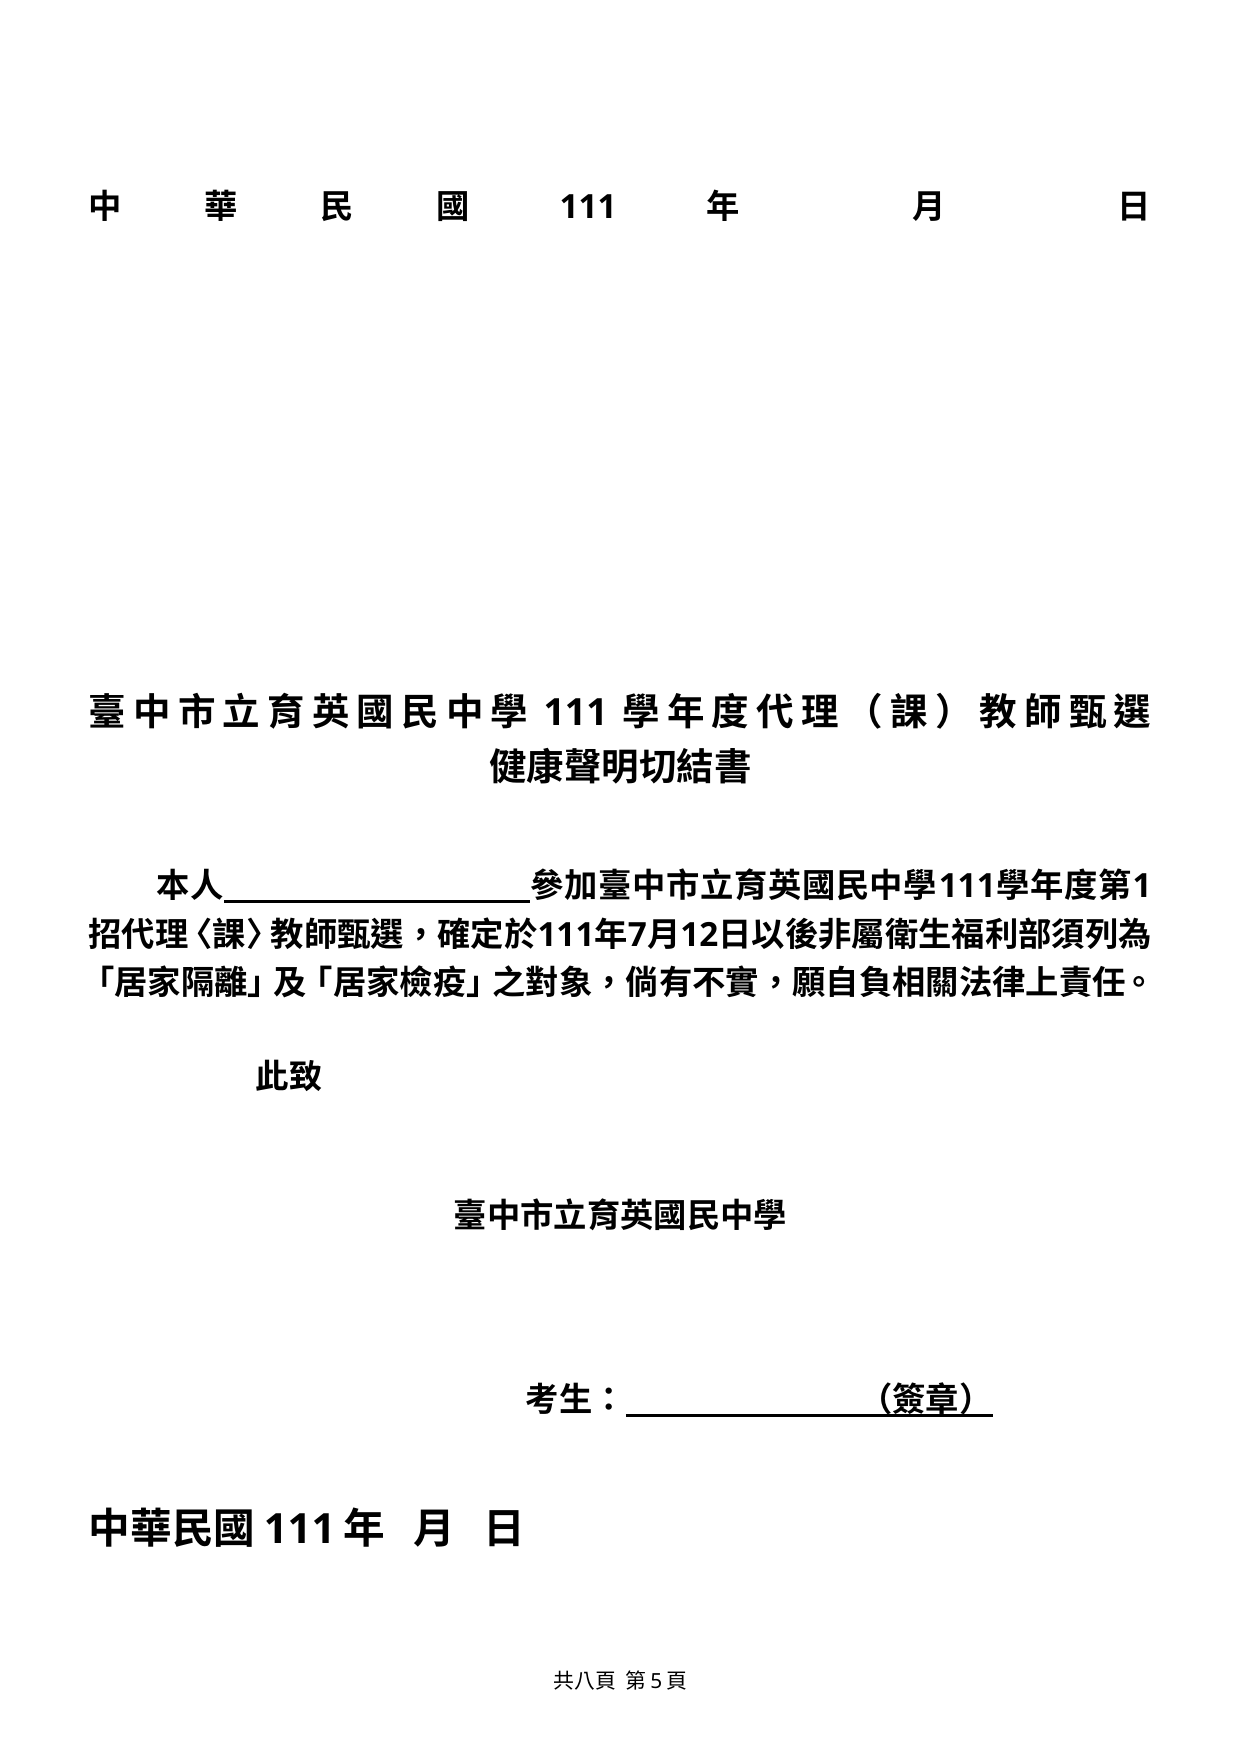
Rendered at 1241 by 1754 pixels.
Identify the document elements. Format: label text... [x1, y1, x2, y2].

text 健康聲明切結書 [89, 737, 1152, 791]
text 本人 參加臺中市立育英國民中學111學年度第1招代理〈課〉教師甄選，確定於111年7月12日以後非屬衛生福利部須列為「居家隔離」及「居家檢疫」之對象，倘有不實，願自負相關法律上責任。 [88, 859, 1152, 1004]
text 考生： （簽章） [89, 1373, 1152, 1421]
text 臺中市立育英國民中學111學年度代理（課）教師甄選 [89, 682, 1152, 737]
text 此致 [89, 1049, 1152, 1098]
text 中華民國111年 月 日 [89, 1495, 1152, 1556]
text 中華民國111年 月 日 [89, 179, 1152, 228]
text 臺中市立育英國民中學 [89, 1188, 1152, 1237]
